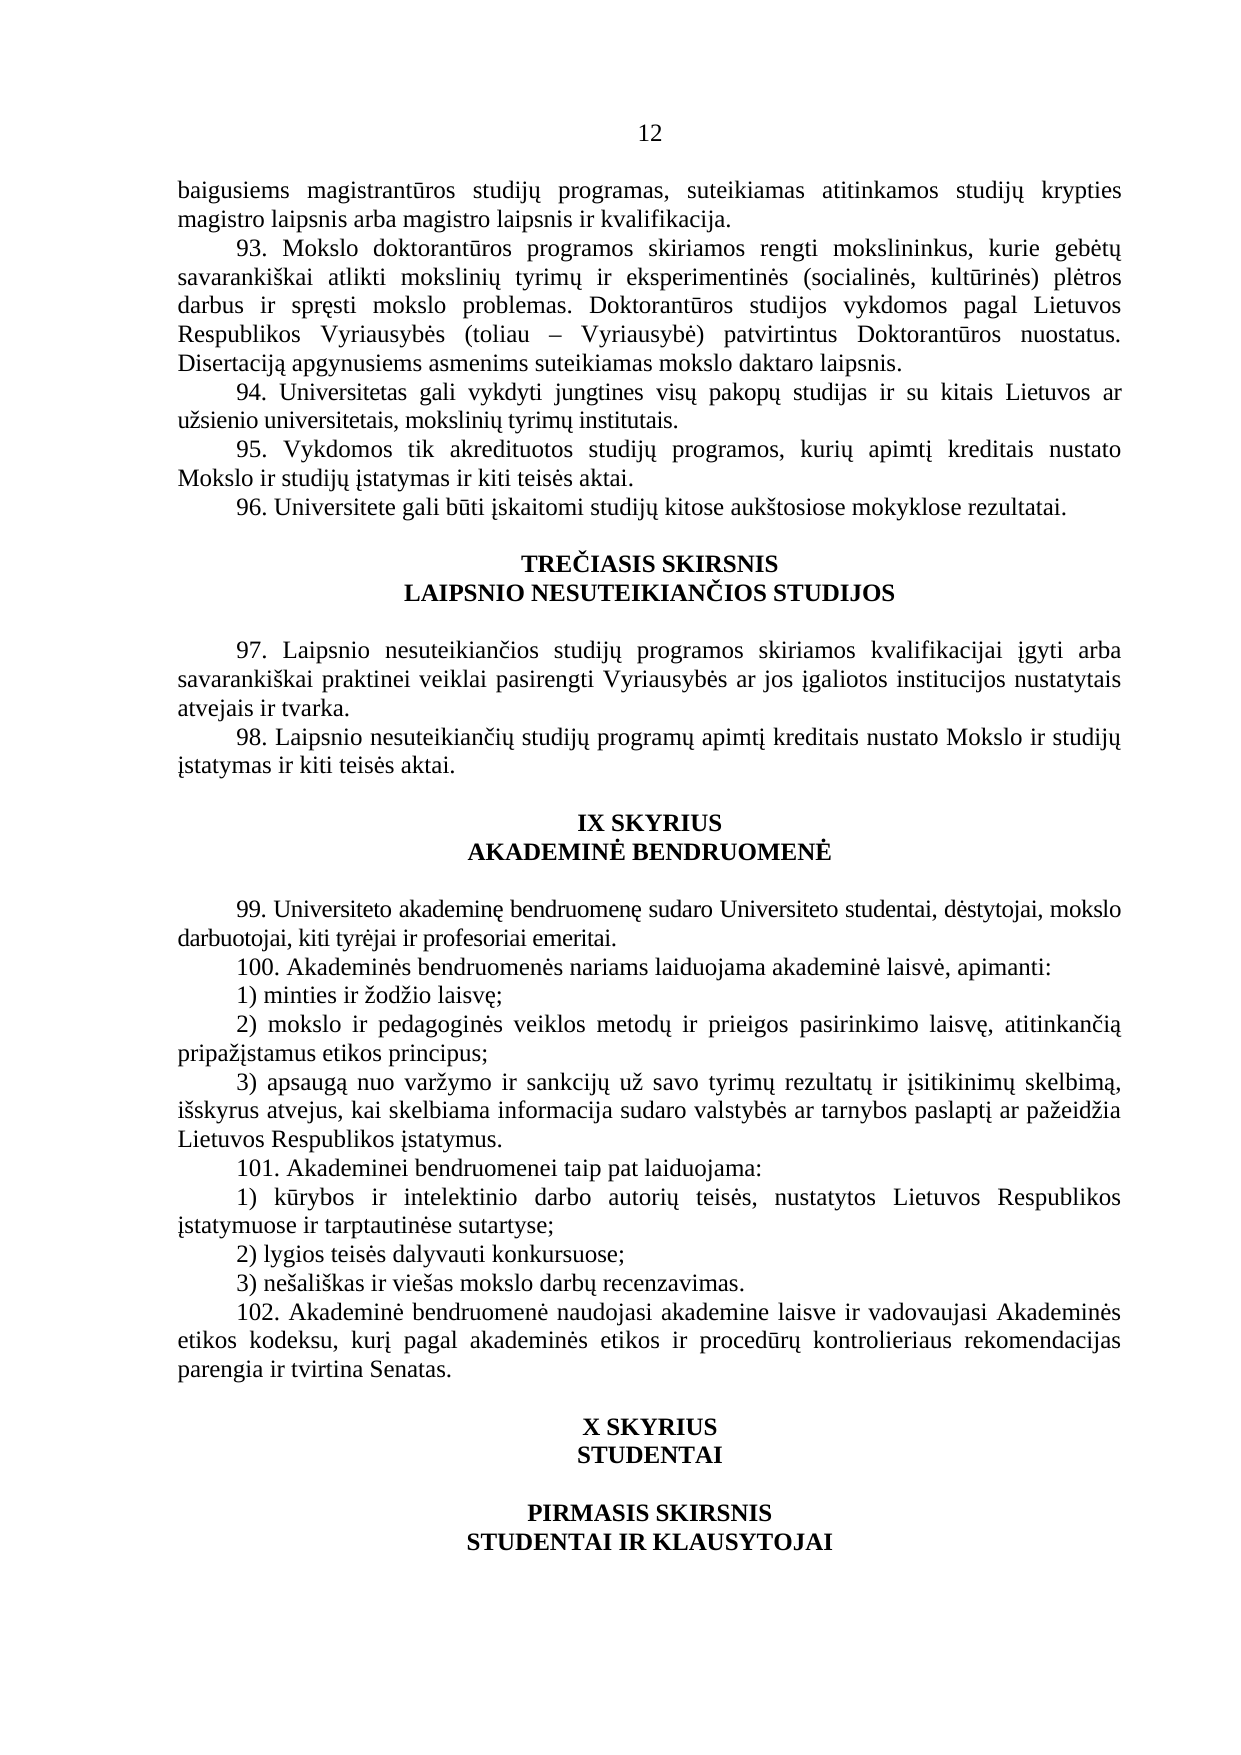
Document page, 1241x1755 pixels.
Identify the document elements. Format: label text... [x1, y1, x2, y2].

text 99. Universiteto akademinę bendruomenę sudaro Universiteto studentai, dėstytojai, mokslo darbuotojai, kiti tyrėjai ir profesoriai emeritai. [177, 894, 1122, 952]
text STUDENTAI [177, 1441, 1122, 1469]
text 3) apsaugą nuo varžymo ir sankcijų už savo tyrimų rezultatų ir įsitikinimų skelbimą, išskyrus atvejus, kai skelbiama informacija sudaro valstybės ar tarnybos paslaptį ar pažeidžia Lietuvos Respublikos įstatymus. [177, 1067, 1122, 1153]
text 1) kūrybos ir intelektinio darbo autorių teisės, nustatytos Lietuvos Respublikos įstatymuose ir tarptautinėse sutartyse; [177, 1182, 1122, 1239]
text TREČIASIS SKIRSNIS [177, 549, 1122, 578]
text 2) mokslo ir pedagoginės veiklos metodų ir prieigos pasirinkimo laisvę, atitinkančią pripažįstamus etikos principus; [177, 1009, 1122, 1067]
text baigusiems magistrantūros studijų programas, suteikiamas atitinkamos studijų krypties magistro laipsnis arba magistro laipsnis ir kvalifikacija. [177, 176, 1122, 233]
text 93. Mokslo doktorantūros programos skiriamos rengti mokslininkus, kurie gebėtų savarankiškai atlikti mokslinių tyrimų ir eksperimentinės (socialinės, kultūrinės) plėtros darbus ir spręsti mokslo problemas. Doktorantūros studijos vykdomos pagal Lietuvos Respublikos Vyriausybės (toliau – Vyriausybė) patvirtintus Doktorantūros nuostatus. Disertaciją apgynusiems asmenims suteikiamas mokslo daktaro laipsnis. [177, 233, 1122, 377]
text 100. Akademinės bendruomenės nariams laiduojama akademinė laisvė, apimanti: [177, 952, 1122, 981]
text 102. Akademinė bendruomenė naudojasi akademine laisve ir vadovaujasi Akademinės etikos kodeksu, kurį pagal akademinės etikos ir procedūrų kontrolieriaus rekomendacijas parengia ir tvirtina Senatas. [177, 1297, 1122, 1383]
text 96. Universitete gali būti įskaitomi studijų kitose aukštosiose mokyklose rezultatai. [177, 492, 1122, 521]
text 98. Laipsnio nesuteikiančių studijų programų apimtį kreditais nustato Mokslo ir studijų įstatymas ir kiti teisės aktai. [177, 722, 1122, 779]
text 95. Vykdomos tik akredituotos studijų programos, kurių apimtį kreditais nustato Mokslo ir studijų įstatymas ir kiti teisės aktai. [177, 434, 1122, 492]
text 101. Akademinei bendruomenei taip pat laiduojama: [177, 1153, 1122, 1182]
text 94. Universitetas gali vykdyti jungtines visų pakopų studijas ir su kitais Lietuvos ar užsienio universitetais, mokslinių tyrimų institutais. [177, 377, 1122, 434]
text X SKYRIUS [177, 1412, 1122, 1441]
text 1) minties ir žodžio laisvę; [177, 981, 1122, 1009]
text 2) lygios teisės dalyvauti konkursuose; [177, 1239, 1122, 1268]
text 97. Laipsnio nesuteikiančios studijų programos skiriamos kvalifikacijai įgyti arba savarankiškai praktinei veiklai pasirengti Vyriausybės ar jos įgaliotos institucijos nustatytais atvejais ir tvarka. [177, 636, 1122, 722]
text STUDENTAI IR KLAUSYTOJAI [177, 1527, 1122, 1556]
text PIRMASIS SKIRSNIS [177, 1498, 1122, 1527]
text Laipsnio nesuteikiančios studijos [177, 578, 1122, 607]
text IX SKYRIUS [177, 808, 1122, 837]
text AKADEMINĖ BENDRUOMENĖ [177, 837, 1122, 866]
text 3) nešališkas ir viešas mokslo darbų recenzavimas. [177, 1268, 1122, 1297]
